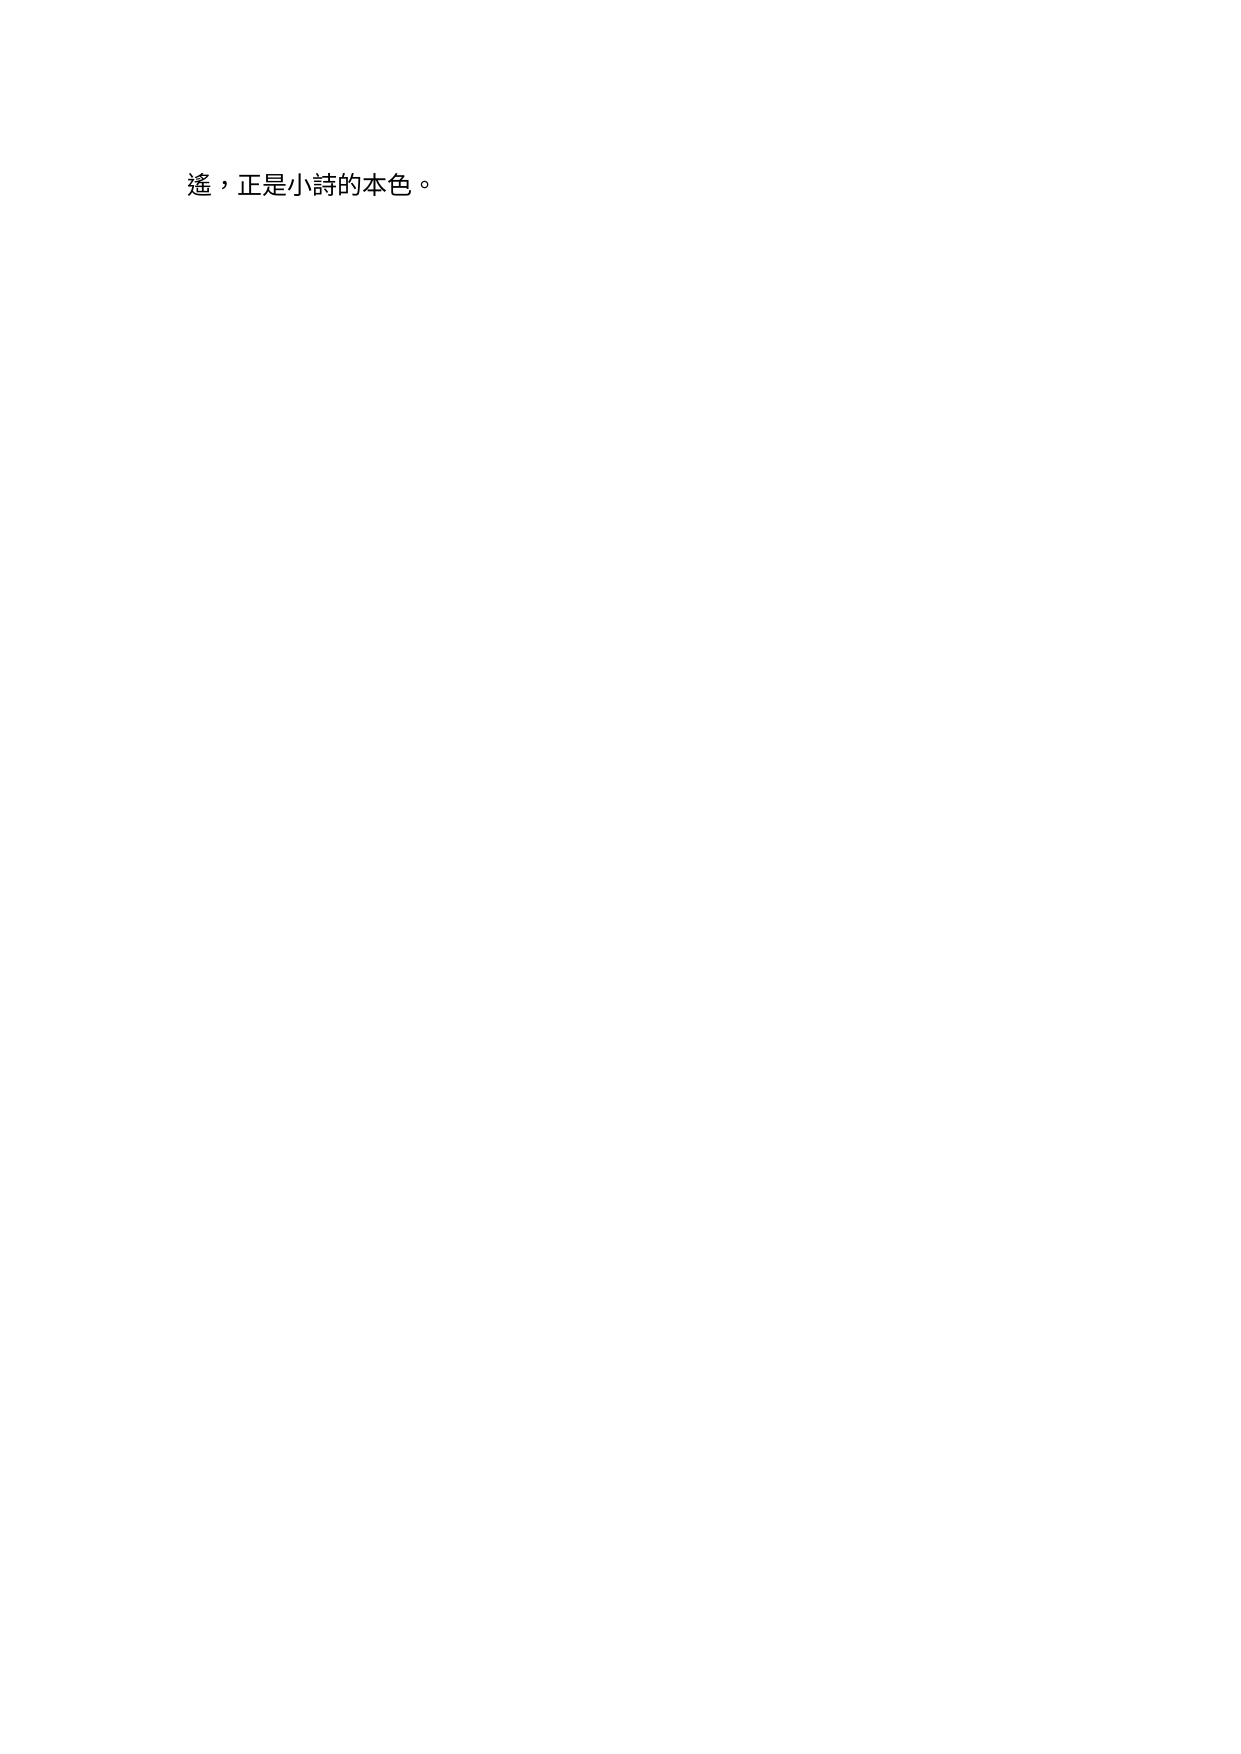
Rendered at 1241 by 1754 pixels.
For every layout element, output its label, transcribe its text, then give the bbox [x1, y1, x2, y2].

text 小詩選讀 共收錄當代六十八位詩人的小詩佳作。詩而稱「小」，當然是因它的體製，短短數句（行），自成首尾圓貫的形構，表達詩人一個完整的原創意圖。 比較值得注意的是「導讀」，此書的訴求對象不是專家，不是詩人，而是一般讀者，所以持以進入這首小詩內在世界的基本資料頗為豐富，其「導讀」大都包含四部分：首先是原詩及其出處，其次是詩人生平簡介、其詩的一般性，最後才是此首小詩的析讀，輔以「附記」。 這短短四行的內在世界，豐盈多姿，語近情遙，正是小詩的本色。 [187, 164, 1053, 202]
